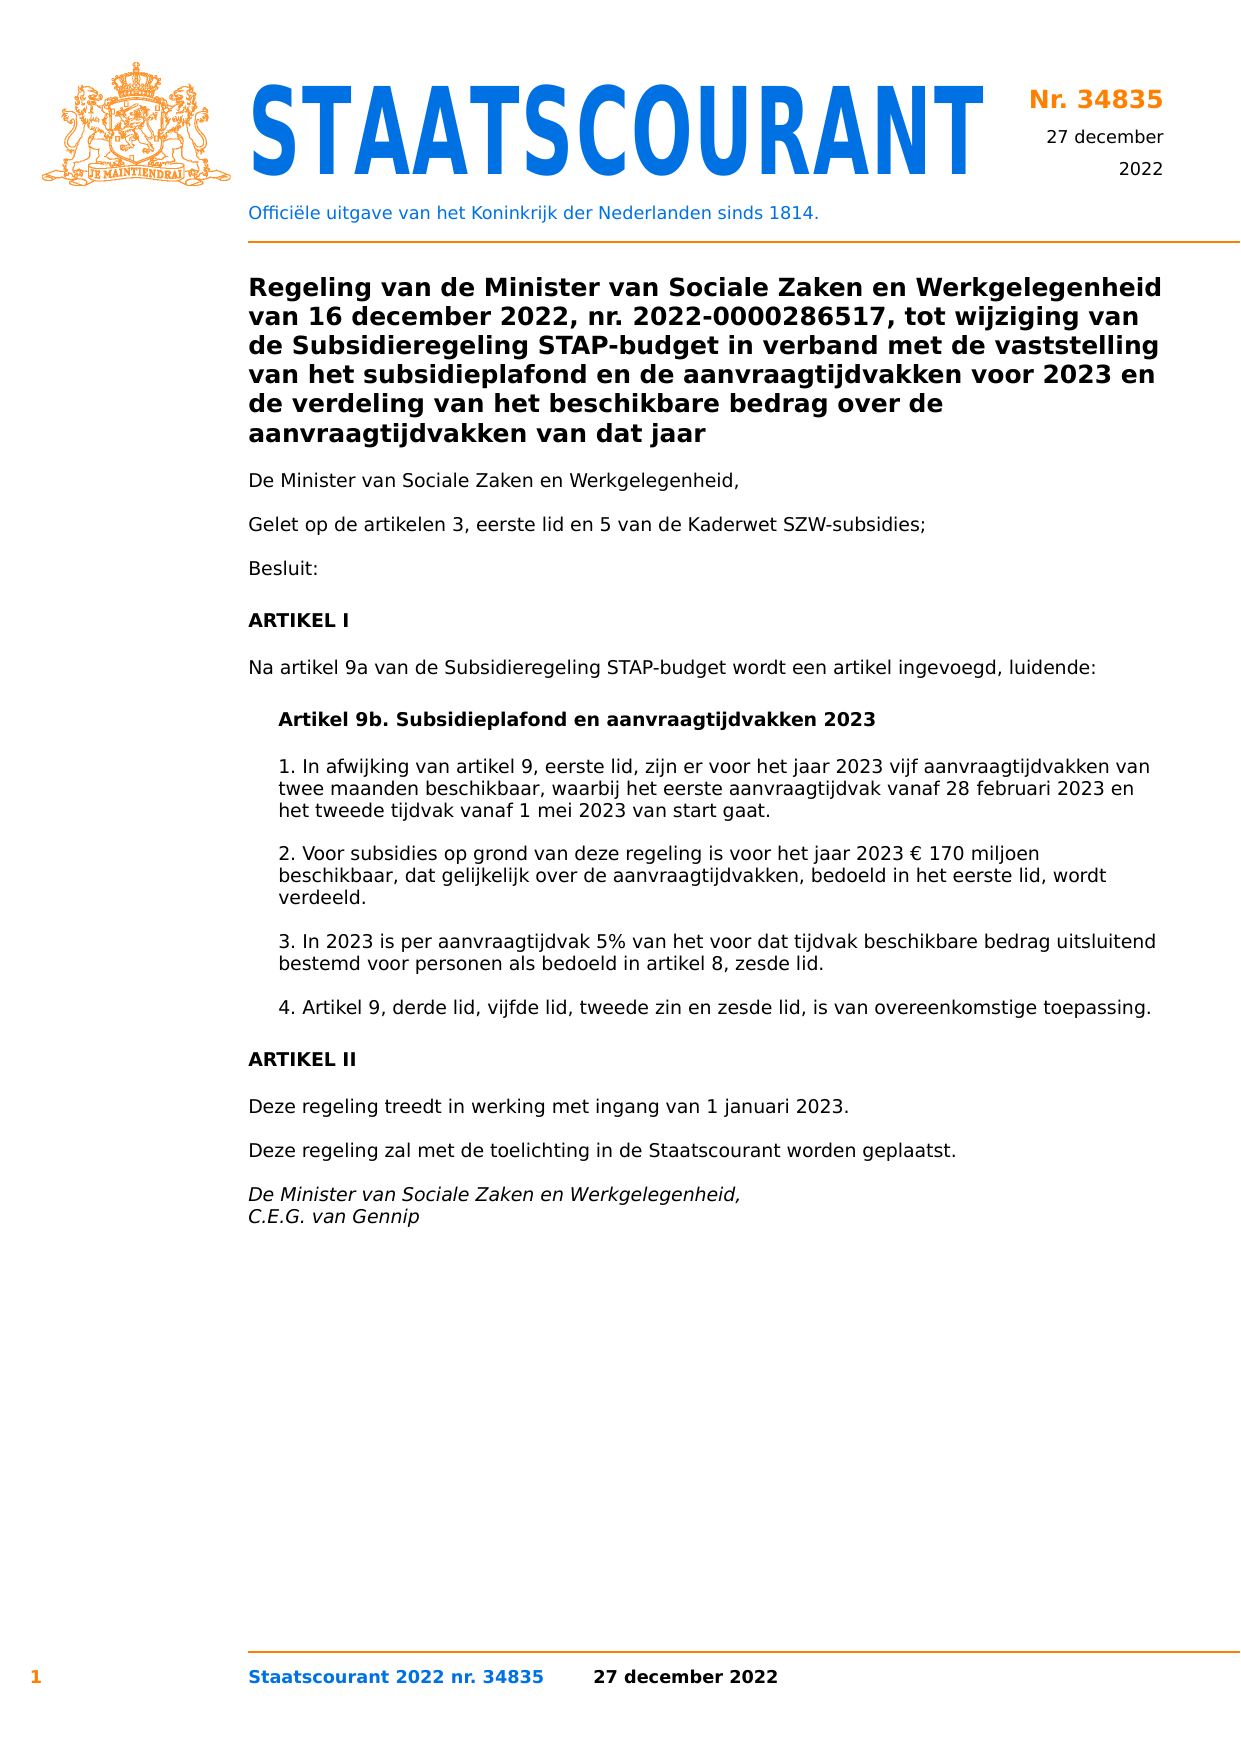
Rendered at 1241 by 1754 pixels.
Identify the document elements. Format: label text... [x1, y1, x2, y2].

table_cell Officiële uitgave van het Koninkrijk der Nederlanden sinds 1814. [248, 203, 1240, 241]
text 3. In 2023 is per aanvraagtijdvak 5% van het voor dat tijdvak beschikbare bedrag uitsluitend bestemd voor personen als bedoeld in artikel 8, zesde lid. [278, 931, 1163, 975]
table_cell 27 december [998, 121, 1240, 153]
text De Minister van Sociale Zaken en Werkgelegenheid, [248, 470, 1163, 492]
subtitle Artikel 9b. Subsidieplafond en aanvraagtijdvakken 2023 [278, 708, 1163, 731]
table_cell 2022 [998, 153, 1240, 203]
text Na artikel 9a van de Subsidieregeling STAP-budget wordt een artikel ingevoegd, luidende: [248, 657, 1163, 678]
table_header Nr. 34835 [998, 62, 1240, 121]
text 1. In afwijking van artikel 9, eerste lid, zijn er voor het jaar 2023 vijf aanvraagtijdvakken van twee maanden beschikbaar, waarbij het eerste aanvraagtijdvak vanaf 28 februari 2023 en het tweede tijdvak vanaf 1 mei 2023 van start gaat. [278, 756, 1163, 821]
subtitle ARTIKEL I [248, 609, 1163, 632]
table_header STAATSCOURANT [248, 62, 998, 203]
text Deze regeling zal met de toelichting in de Staatscourant worden geplaatst. [248, 1140, 1163, 1162]
subtitle ARTIKEL II [248, 1049, 1163, 1071]
text 2. Voor subsidies op grond van deze regeling is voor het jaar 2023 € 170 miljoen beschikbaar, dat gelijkelijk over de aanvraagtijdvakken, bedoeld in het eerste lid, wordt verdeeld. [278, 843, 1163, 909]
table_header [25, 62, 248, 241]
text Gelet op de artikelen 3, eerste lid en 5 van de Kaderwet SZW-subsidies; [248, 514, 1163, 536]
text 4. Artikel 9, derde lid, vijfde lid, tweede zin en zesde lid, is van overeenkomstige toepassing. [278, 997, 1163, 1019]
picture [41, 62, 231, 186]
text Deze regeling treedt in werking met ingang van 1 januari 2023. [248, 1096, 1163, 1118]
text Besluit: [248, 558, 1163, 579]
text De Minister van Sociale Zaken en Werkgelegenheid, C.E.G. van Gennip [248, 1184, 1163, 1228]
subtitle Regeling van de Minister van Sociale Zaken en Werkgelegenheid van 16 december 2022, nr. 2022-0000286517, tot wijziging van de Subsidieregeling STAP-budget in verband met de vaststelling van het subsidieplafond en de aanvraagtijdvakken voor 2023 en de verdeling van het beschikbare bedrag over de aanvraagtijdvakken van dat jaar [248, 273, 1163, 448]
